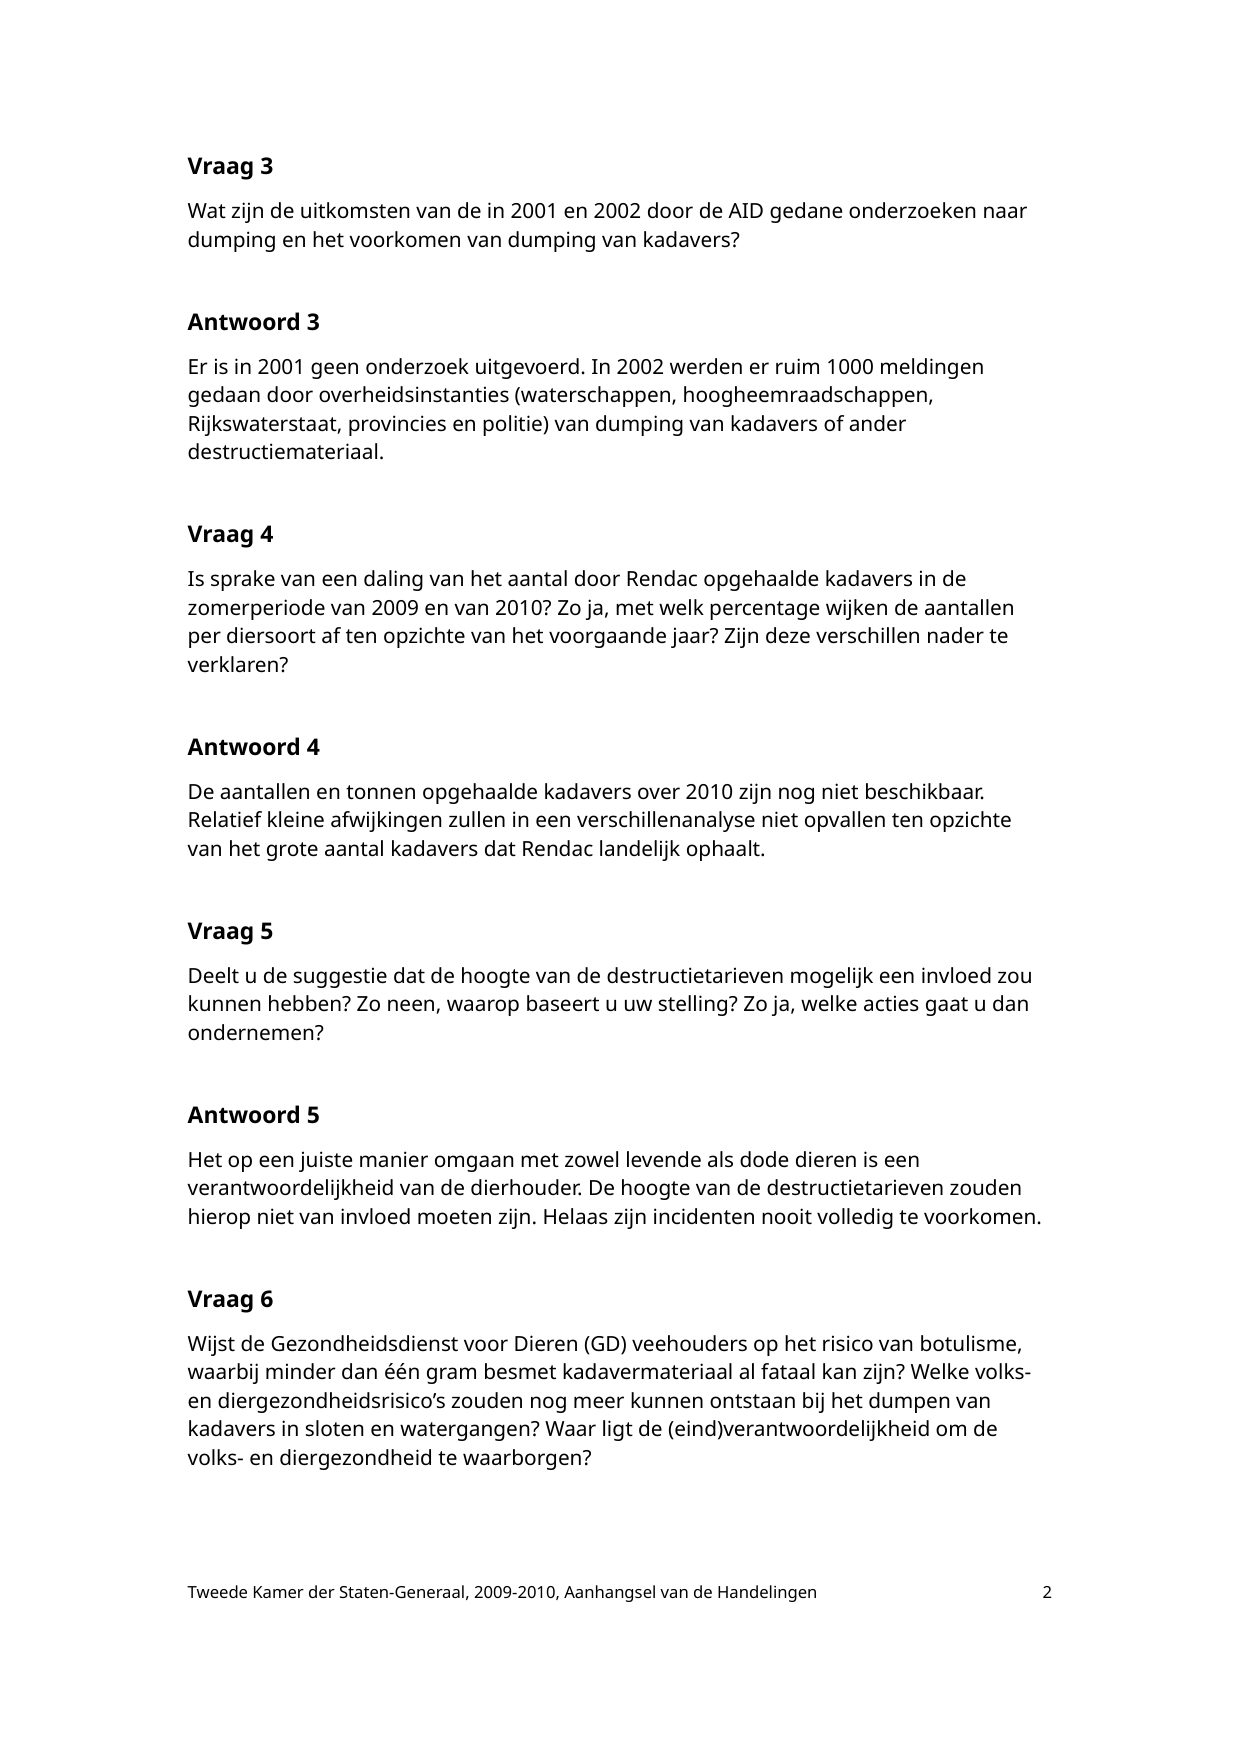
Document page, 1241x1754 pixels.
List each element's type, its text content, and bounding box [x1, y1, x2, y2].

subtitle Vraag 3 [187, 150, 1053, 181]
subtitle Antwoord 5 [187, 1099, 1053, 1130]
text De aantallen en tonnen opgehaalde kadavers over 2010 zijn nog niet beschikbaar. Relatief kleine afwijkingen zullen in een verschillenanalyse niet opvallen ten opzichte van het grote aantal kadavers dat Rendac landelijk ophaalt. [187, 777, 1053, 862]
text Is sprake van een daling van het aantal door Rendac opgehaalde kadavers in de zomerperiode van 2009 en van 2010? Zo ja, met welk percentage wijken de aantallen per diersoort af ten opzichte van het voorgaande jaar? Zijn deze verschillen nader te verklaren? [187, 564, 1053, 678]
text Wat zijn de uitkomsten van de in 2001 en 2002 door de AID gedane onderzoeken naar dumping en het voorkomen van dumping van kadavers? [187, 196, 1053, 253]
subtitle Vraag 5 [187, 915, 1053, 946]
text Het op een juiste manier omgaan met zowel levende als dode dieren is een verantwoordelijkheid van de dierhouder. De hoogte van de destructietarieven zouden hierop niet van invloed moeten zijn. Helaas zijn incidenten nooit volledig te voorkomen. [187, 1145, 1053, 1230]
subtitle Vraag 6 [187, 1283, 1053, 1314]
text Er is in 2001 geen onderzoek uitgevoerd. In 2002 werden er ruim 1000 meldingen gedaan door overheidsinstanties (waterschappen, hoogheemraadschappen, Rijkswaterstaat, provincies en politie) van dumping van kadavers of ander destructiemateriaal. [187, 352, 1053, 466]
text Wijst de Gezondheidsdienst voor Dieren (GD) veehouders op het risico van botulisme, waarbij minder dan één gram besmet kadavermateriaal al fataal kan zijn? Welke volks- en diergezondheidsrisico’s zouden nog meer kunnen ontstaan bij het dumpen van kadavers in sloten en watergangen? Waar ligt de (eind)verantwoordelijkheid om de volks- en diergezondheid te waarborgen? [187, 1329, 1053, 1471]
subtitle Antwoord 4 [187, 731, 1053, 762]
subtitle Antwoord 3 [187, 306, 1053, 337]
text Deelt u de suggestie dat de hoogte van de destructietarieven mogelijk een invloed zou kunnen hebben? Zo neen, waarop baseert u uw stelling? Zo ja, welke acties gaat u dan ondernemen? [187, 961, 1053, 1046]
subtitle Vraag 4 [187, 518, 1053, 549]
